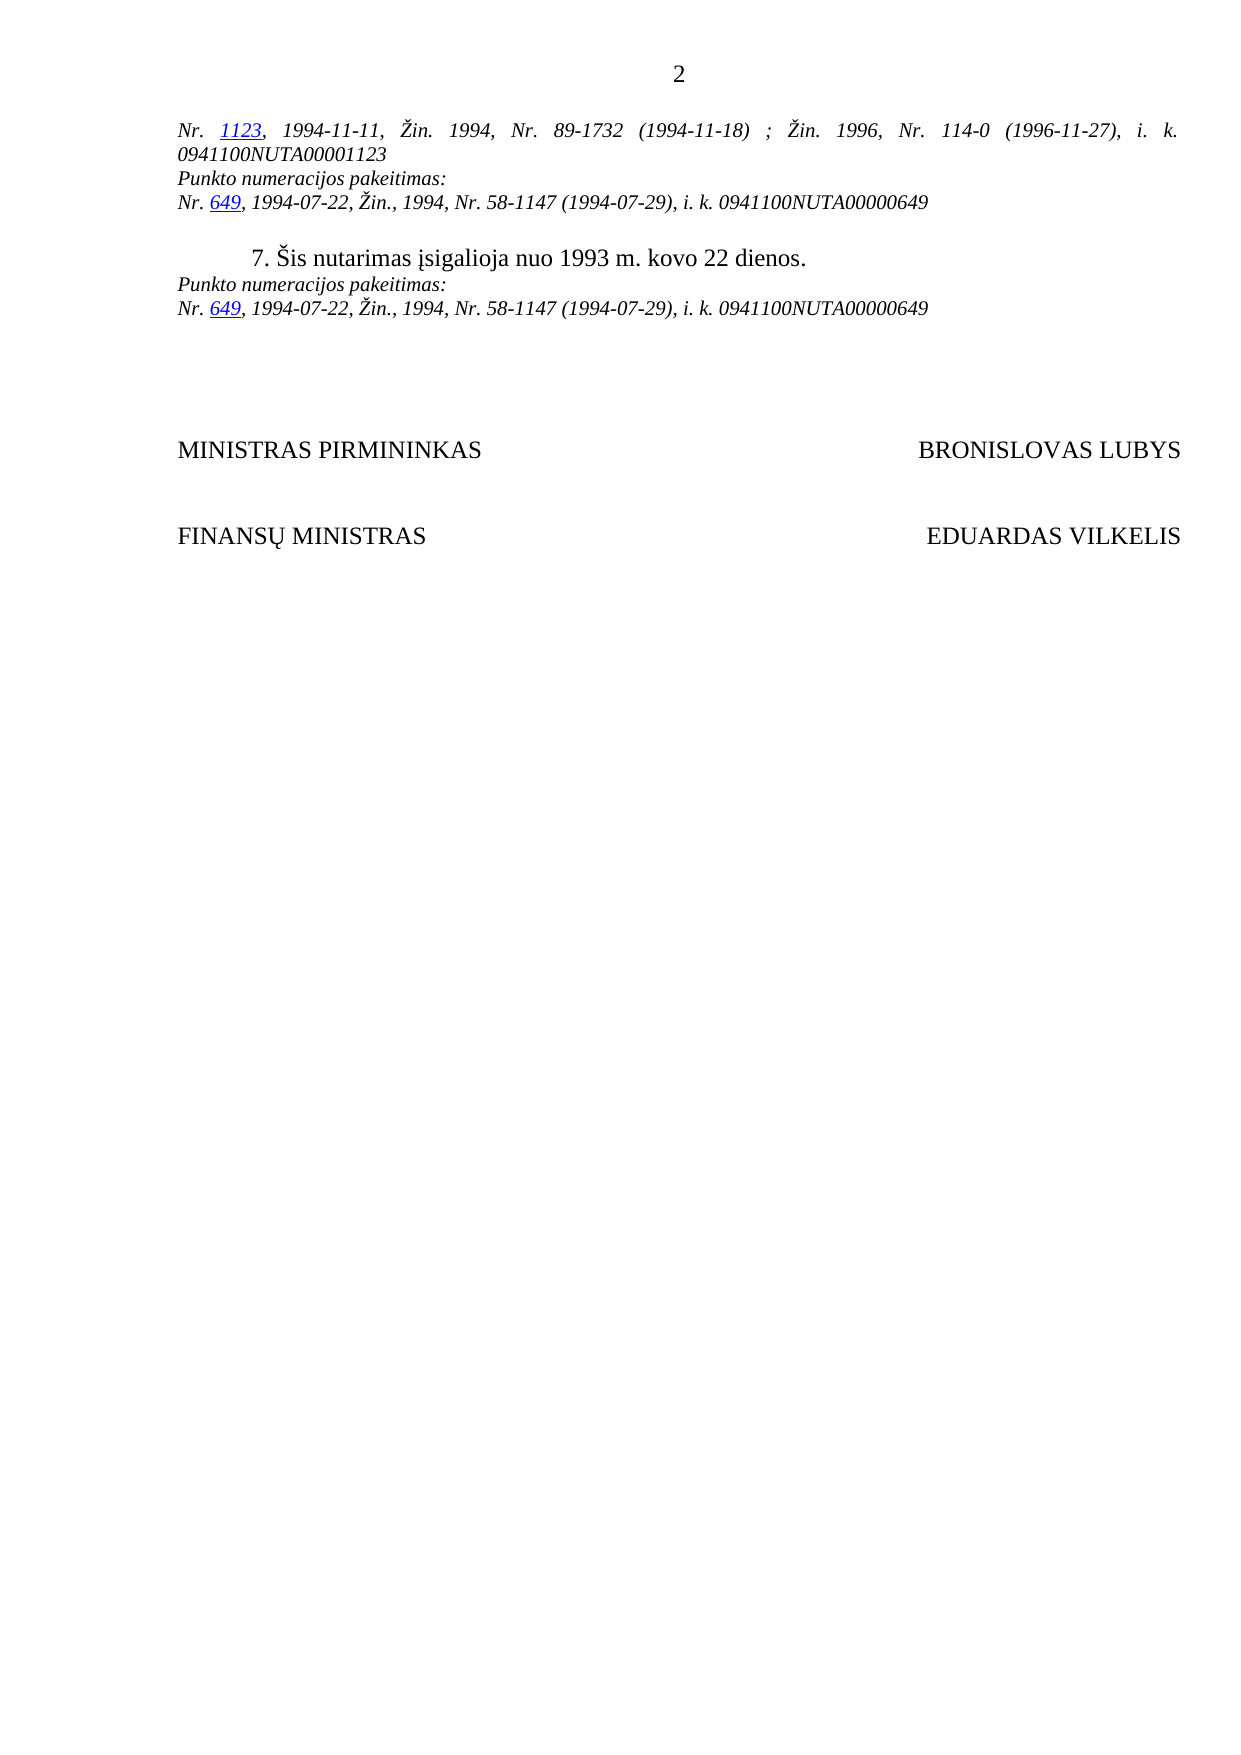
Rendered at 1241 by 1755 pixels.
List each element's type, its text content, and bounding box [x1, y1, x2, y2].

text MINISTRAS PIRMININKAS BRONISLOVAS LUBYS [177, 435, 1181, 464]
text Nr. 649, 1994-07-22, Žin., 1994, Nr. 58-1147 (1994-07-29), i. k. 0941100NUTA00000649 [177, 296, 1181, 320]
text Nr. 1123, 1994-11-11, Žin. 1994, Nr. 89-1732 (1994-11-18) ; Žin. 1996, Nr. 114-0 (1996-11-27), i. k. 0941100NUTA00001123 [177, 118, 1181, 166]
text Punkto numeracijos pakeitimas: [177, 166, 1181, 190]
text FINANSŲ MINISTRAS EDUARDAS VILKELIS [177, 521, 1181, 550]
text Nr. 649, 1994-07-22, Žin., 1994, Nr. 58-1147 (1994-07-29), i. k. 0941100NUTA00000649 [177, 190, 1181, 214]
text 7. Šis nutarimas įsigalioja nuo 1993 m. kovo 22 dienos. [177, 243, 1181, 272]
text Punkto numeracijos pakeitimas: [177, 272, 1181, 296]
